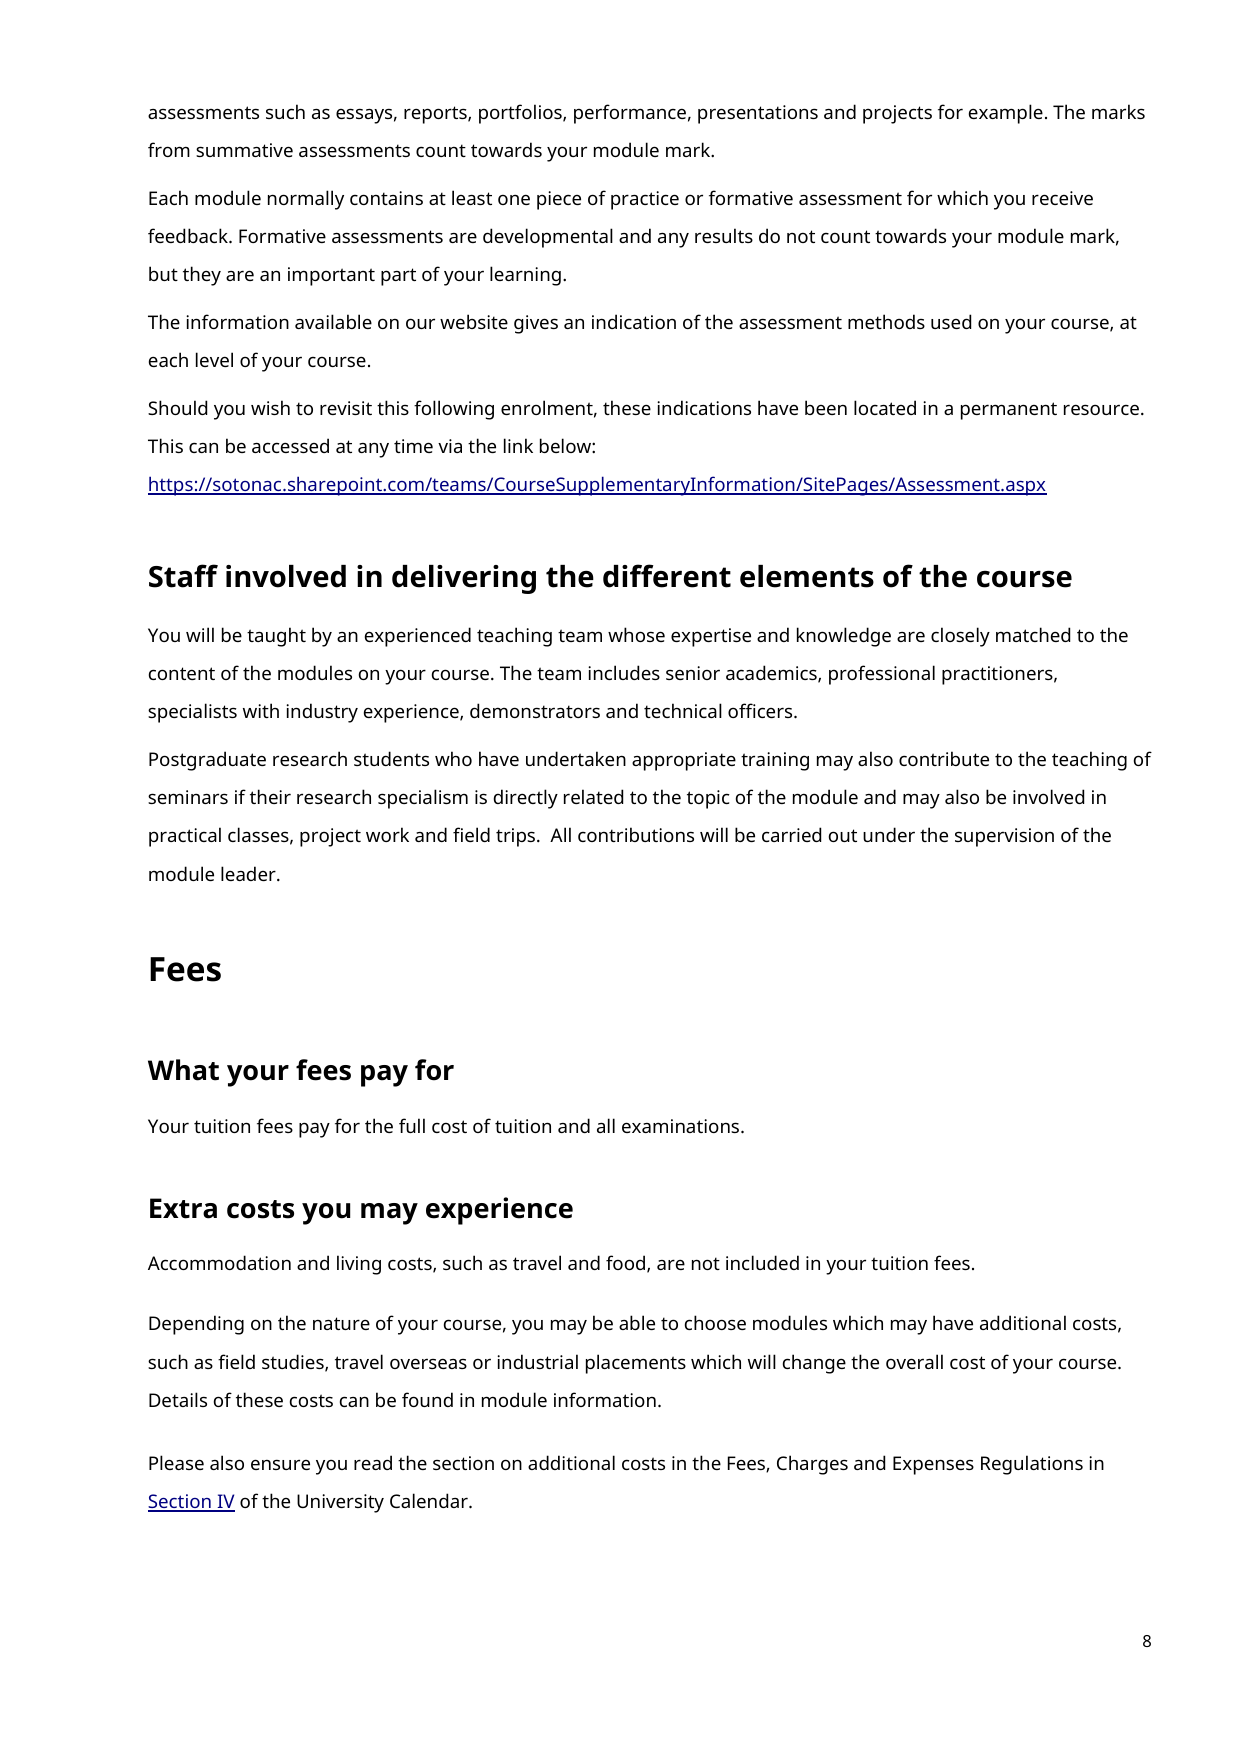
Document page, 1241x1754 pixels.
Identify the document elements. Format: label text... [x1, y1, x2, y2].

subtitle Staff involved in delivering the different elements of the course [148, 557, 1152, 596]
text Should you wish to revisit this following enrolment, these indications have been located in a permanent resource. This can be accessed at any time via the link below: https://sotonac.sharepoint.com/teams/CourseSupplementaryInformation/SitePages/Assessment.aspx [148, 395, 1152, 497]
subtitle Fees [148, 946, 1152, 992]
subtitle What your fees pay for [148, 1052, 1152, 1089]
text The information available on our website gives an indication of the assessment methods used on your course, at each level of your course. [148, 309, 1152, 373]
text Postgraduate research students who have undertaken appropriate training may also contribute to the teaching of seminars if their research specialism is directly related to the topic of the module and may also be involved in practical classes, project work and field trips. All contributions will be carried out under the supervision of the module leader. [148, 746, 1152, 887]
text Your tuition fees pay for the full cost of tuition and all examinations. [148, 1113, 1152, 1139]
text Please also ensure you read the section on additional costs in the Fees, Charges and Expenses Regulations in Section IV of the University Calendar. [148, 1450, 1152, 1514]
text Accommodation and living costs, such as travel and food, are not included in your tuition fees. [148, 1251, 1152, 1276]
text Each module normally contains at least one piece of practice or formative assessment for which you receive feedback. Formative assessments are developmental and any results do not count towards your module mark, but they are an important part of your learning. [148, 185, 1152, 287]
text Depending on the nature of your course, you may be able to choose modules which may have additional costs, such as field studies, travel overseas or industrial placements which will change the overall cost of your course. Details of these costs can be found in module information. [148, 1311, 1152, 1413]
text assessments such as essays, reports, portfolios, performance, presentations and projects for example. The marks from summative assessments count towards your module mark. [148, 99, 1152, 163]
subtitle Extra costs you may experience [148, 1189, 1152, 1226]
text You will be taught by an experienced teaching team whose expertise and knowledge are closely matched to the content of the modules on your course. The team includes senior academics, professional practitioners, specialists with industry experience, demonstrators and technical officers. [148, 622, 1152, 724]
